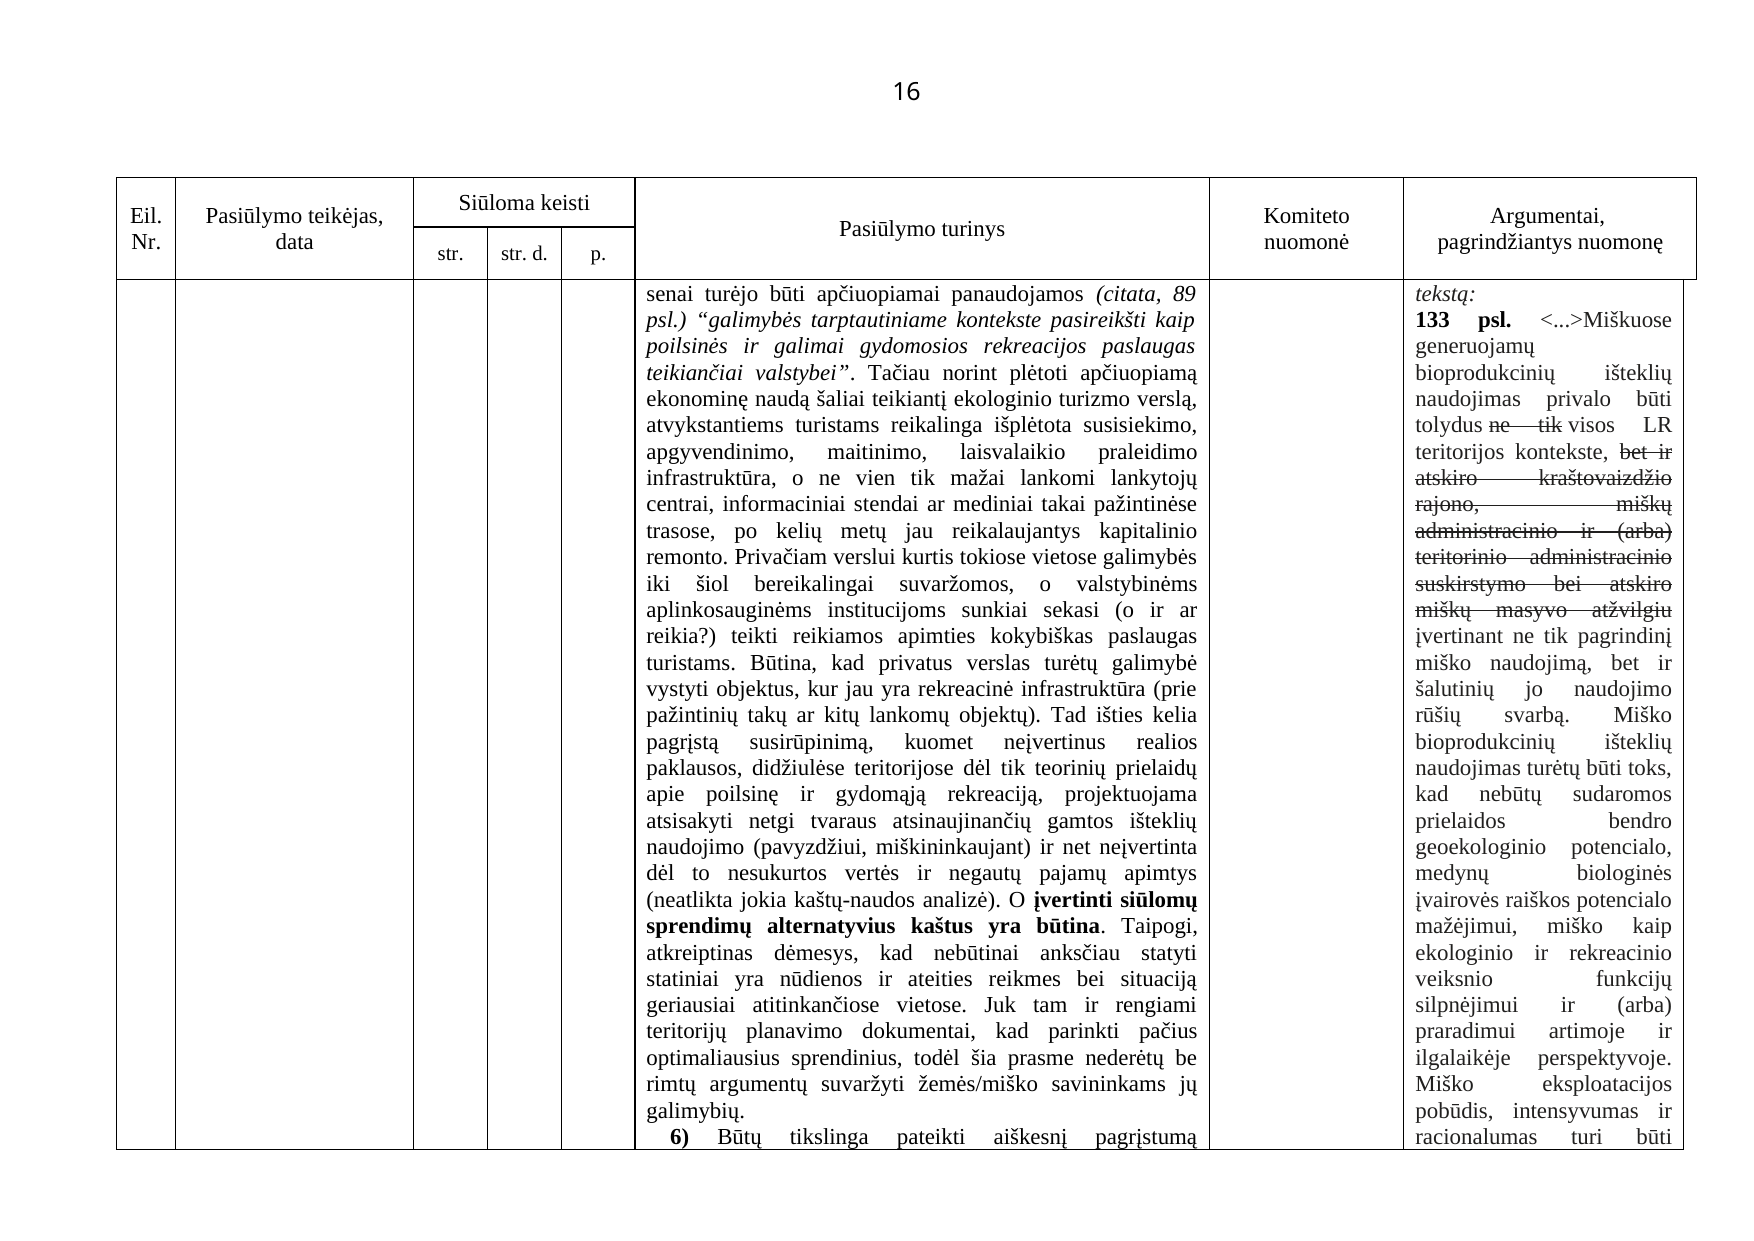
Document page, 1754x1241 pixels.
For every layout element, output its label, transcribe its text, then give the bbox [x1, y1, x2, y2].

table_header Pasiūlymo turinys [636, 178, 1209, 279]
table_header Siūloma keisti [414, 178, 634, 226]
table_header Eil. Nr. [117, 178, 175, 279]
table_cell [414, 280, 487, 1149]
table_cell str. d. [488, 228, 561, 279]
table_header Pasiūlymo teikėjas, data [176, 178, 413, 279]
table_header Komiteto nuomonė [1210, 178, 1403, 279]
table_cell [117, 280, 175, 1149]
table_cell str. [414, 228, 487, 279]
table_cell senai turėjo būti apčiuopiamai panaudojamos (citata, 89 psl.) “galimybės tarptautiniame kontekste pasireikšti kaip poilsinės ir galimai gydomosios rekreacijos paslaugas teikiančiai valstybei”. Tačiau norint plėtoti apčiuopiamą ekonominę naudą šaliai teikiantį ekologinio turizmo verslą, atvykstantiems turistams reikalinga išplėtota susisiekimo, apgyvendinimo, maitinimo, laisvalaikio praleidimo infrastruktūra, o ne vien tik mažai lankomi lankytojų centrai, informaciniai stendai ar mediniai takai pažintinėse trasose, po kelių metų jau reikalaujantys kapitalinio remonto. Privačiam verslui kurtis tokiose vietose galimybės iki šiol bereikalingai suvaržomos, o valstybinėms aplinkosauginėms institucijoms sunkiai sekasi (o ir ar reikia?) teikti reikiamos apimties kokybiškas paslaugas turistams. Būtina, kad privatus verslas turėtų galimybė vystyti objektus, kur jau yra rekreacinė infrastruktūra (prie pažintinių takų ar kitų lankomų objektų). Tad išties kelia pagrįstą susirūpinimą, kuomet neįvertinus realios paklausos, didžiulėse teritorijose dėl tik teorinių prielaidų apie poilsinę ir gydomąją rekreaciją, projektuojama atsisakyti netgi tvaraus atsinaujinančių gamtos išteklių naudojimo (pavyzdžiui, miškininkaujant) ir net neįvertinta dėl to nesukurtos vertės ir negautų pajamų apimtys (neatlikta jokia kaštų-naudos analizė). O įvertinti siūlomų sprendimų alternatyvius kaštus yra būtina. Taipogi, atkreiptinas dėmesys, kad nebūtinai anksčiau statyti statiniai yra nūdienos ir ateities reikmes bei situaciją geriausiai atitinkančiose vietose. Juk tam ir rengiami teritorijų planavimo dokumentai, kad parinkti pačius optimaliausius sprendinius, todėl šia prasme nederėtų be rimtų argumentų suvaržyti žemės/miško savininkams jų galimybių. 6) Būtų tikslinga pateikti aiškesnį pagrįstumą [636, 280, 1209, 1149]
table_cell p. [562, 228, 634, 279]
table_header Argumentai, pagrindžiantys nuomonę [1404, 178, 1696, 279]
table_cell [176, 280, 413, 1149]
table_cell [1684, 280, 1696, 1149]
table_cell [1210, 280, 1403, 1149]
table_cell [488, 280, 561, 1149]
table_cell [562, 280, 634, 1149]
